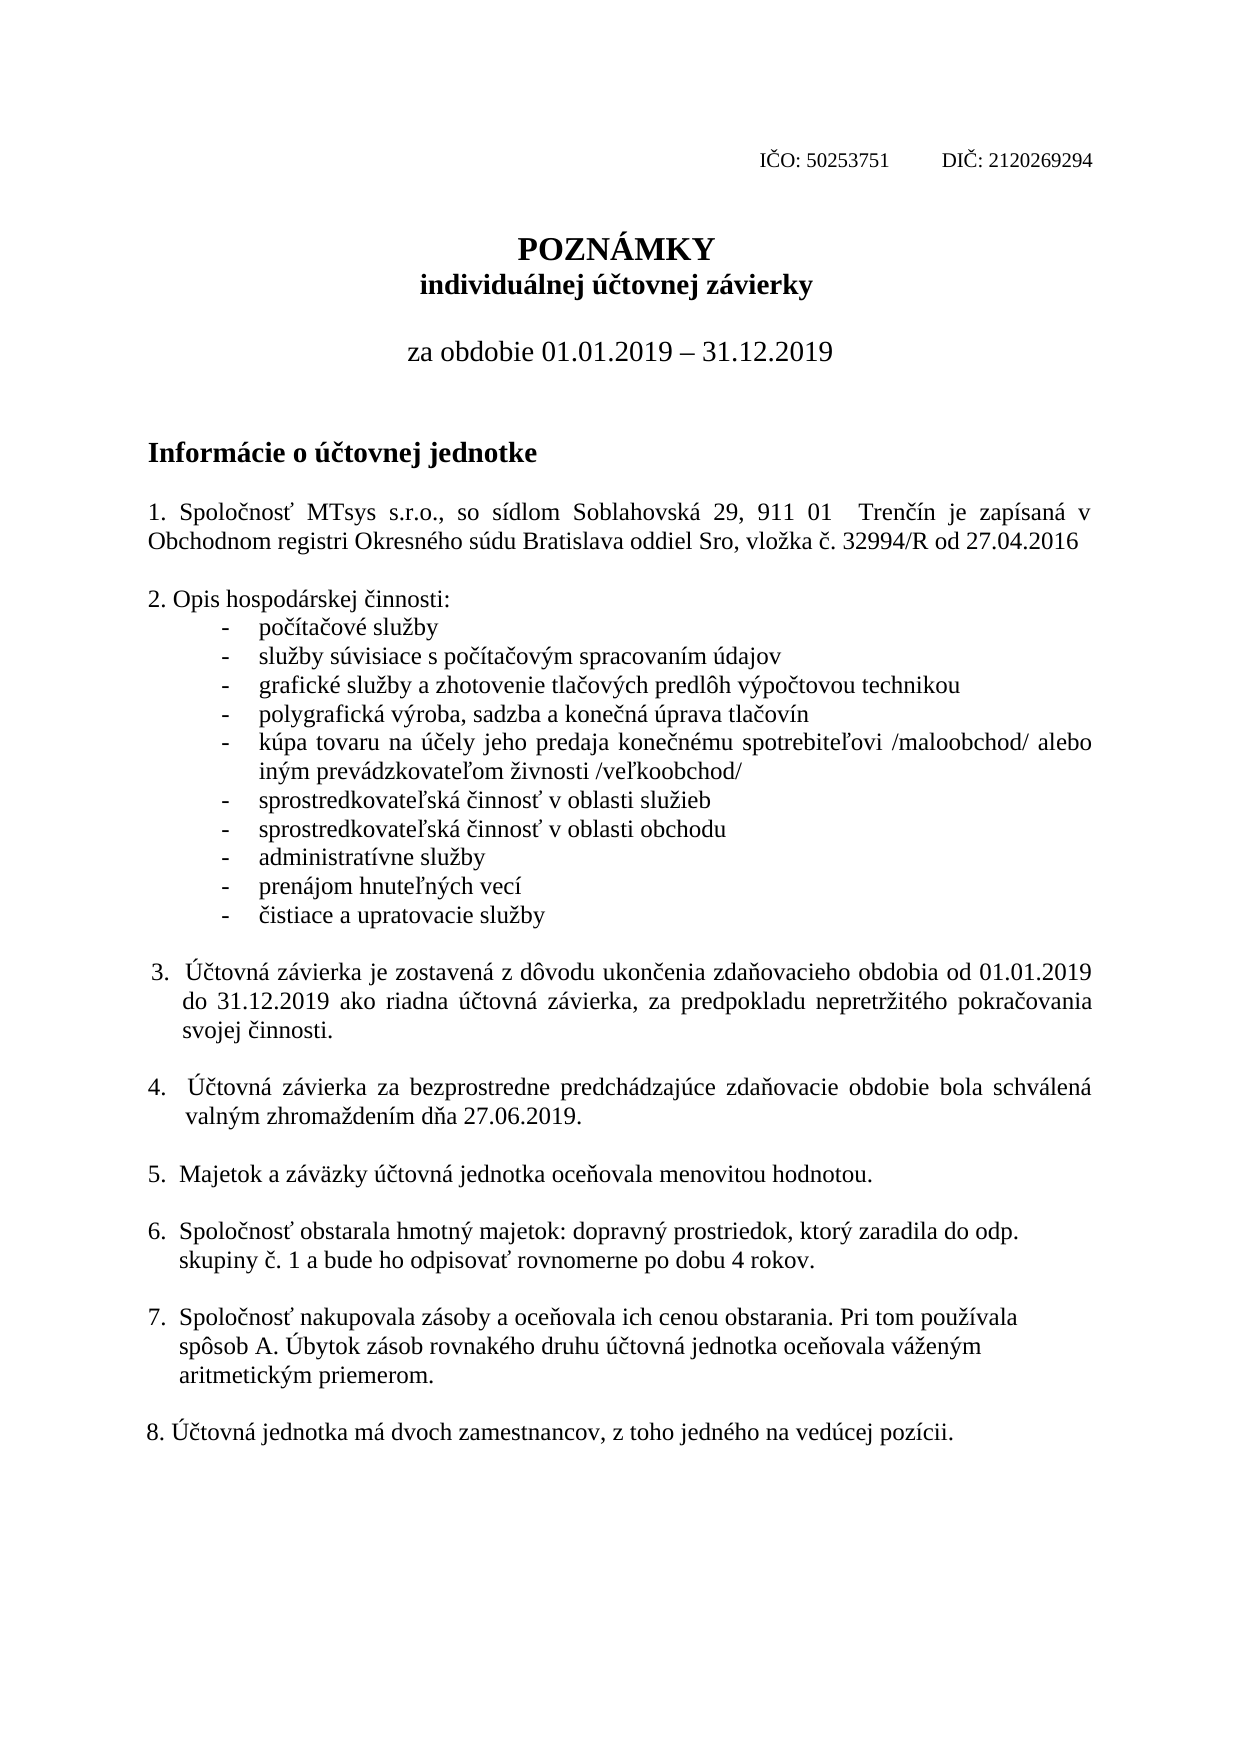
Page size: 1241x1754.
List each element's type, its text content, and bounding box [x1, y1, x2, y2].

text individuálnej účtovnej závierky [148, 267, 1093, 301]
list administratívne služby [221, 842, 1093, 871]
list kúpa tovaru na účely jeho predaja konečnému spotrebiteľovi /maloobchod/ alebo iným prevádzkovateľom živnosti /veľkoobchod/ [221, 727, 1093, 785]
text 8. Účtovná jednotka má dvoch zamestnancov, z toho jedného na vedúcej pozícii. [146, 1417, 1093, 1446]
list sprostredkovateľská činnosť v oblasti obchodu [221, 814, 1093, 842]
text IČO: 50253751 DIČ: 2120269294 [148, 148, 1093, 172]
list služby súvisiace s počítačovým spracovaním údajov [221, 641, 1093, 670]
text POZNÁMKY [148, 229, 1093, 267]
subtitle 5. Majetok a záväzky účtovná jednotka oceňovala menovitou hodnotou. [148, 1159, 1093, 1187]
list skupiny č. 1 a bude ho odpisovať rovnomerne po dobu 4 rokov. [146, 1245, 1093, 1274]
list 7. Spoločnosť nakupovala zásoby a oceňovala ich cenou obstarania. Pri tom používala [146, 1302, 1093, 1331]
list počítačové služby [221, 612, 1093, 641]
text 4. Účtovná závierka za bezprostredne predchádzajúce zdaňovacie obdobie bola schválená valným zhromaždením dňa 27.06.2019. [148, 1072, 1093, 1130]
text za obdobie 01.01.2019 – 31.12.2019 [148, 334, 1093, 368]
list 6. Spoločnosť obstarala hmotný majetok: dopravný prostriedok, ktorý zaradila do odp. [146, 1216, 1093, 1245]
list grafické služby a zhotovenie tlačových predlôh výpočtovou technikou [221, 670, 1093, 699]
text 2. Opis hospodárskej činnosti: [148, 584, 1093, 612]
list aritmetickým priemerom. [146, 1360, 1093, 1389]
list polygrafická výroba, sadzba a konečná úprava tlačovín [221, 699, 1093, 727]
text 3. Účtovná závierka je zostavená z dôvodu ukončenia zdaňovacieho obdobia od 01.01.2019 do 31.12.2019 ako riadna účtovná závierka, za predpokladu nepretržitého pokračovania svojej činnosti. [151, 957, 1093, 1044]
list prenájom hnuteľných vecí [221, 871, 1093, 900]
list čistiace a upratovacie služby [221, 900, 1093, 929]
list spôsob A. Úbytok zásob rovnakého druhu účtovná jednotka oceňovala váženým [146, 1331, 1093, 1360]
list sprostredkovateľská činnosť v oblasti služieb [221, 785, 1093, 814]
text 1. Spoločnosť MTsys s.r.o., so sídlom Soblahovská 29, 911 01 Trenčín je zapísaná v Obchodnom registri Okresného súdu Bratislava oddiel Sro, vložka č. 32994/R od 27.04.2016 [148, 497, 1093, 555]
text Informácie o účtovnej jednotke [148, 435, 1093, 469]
